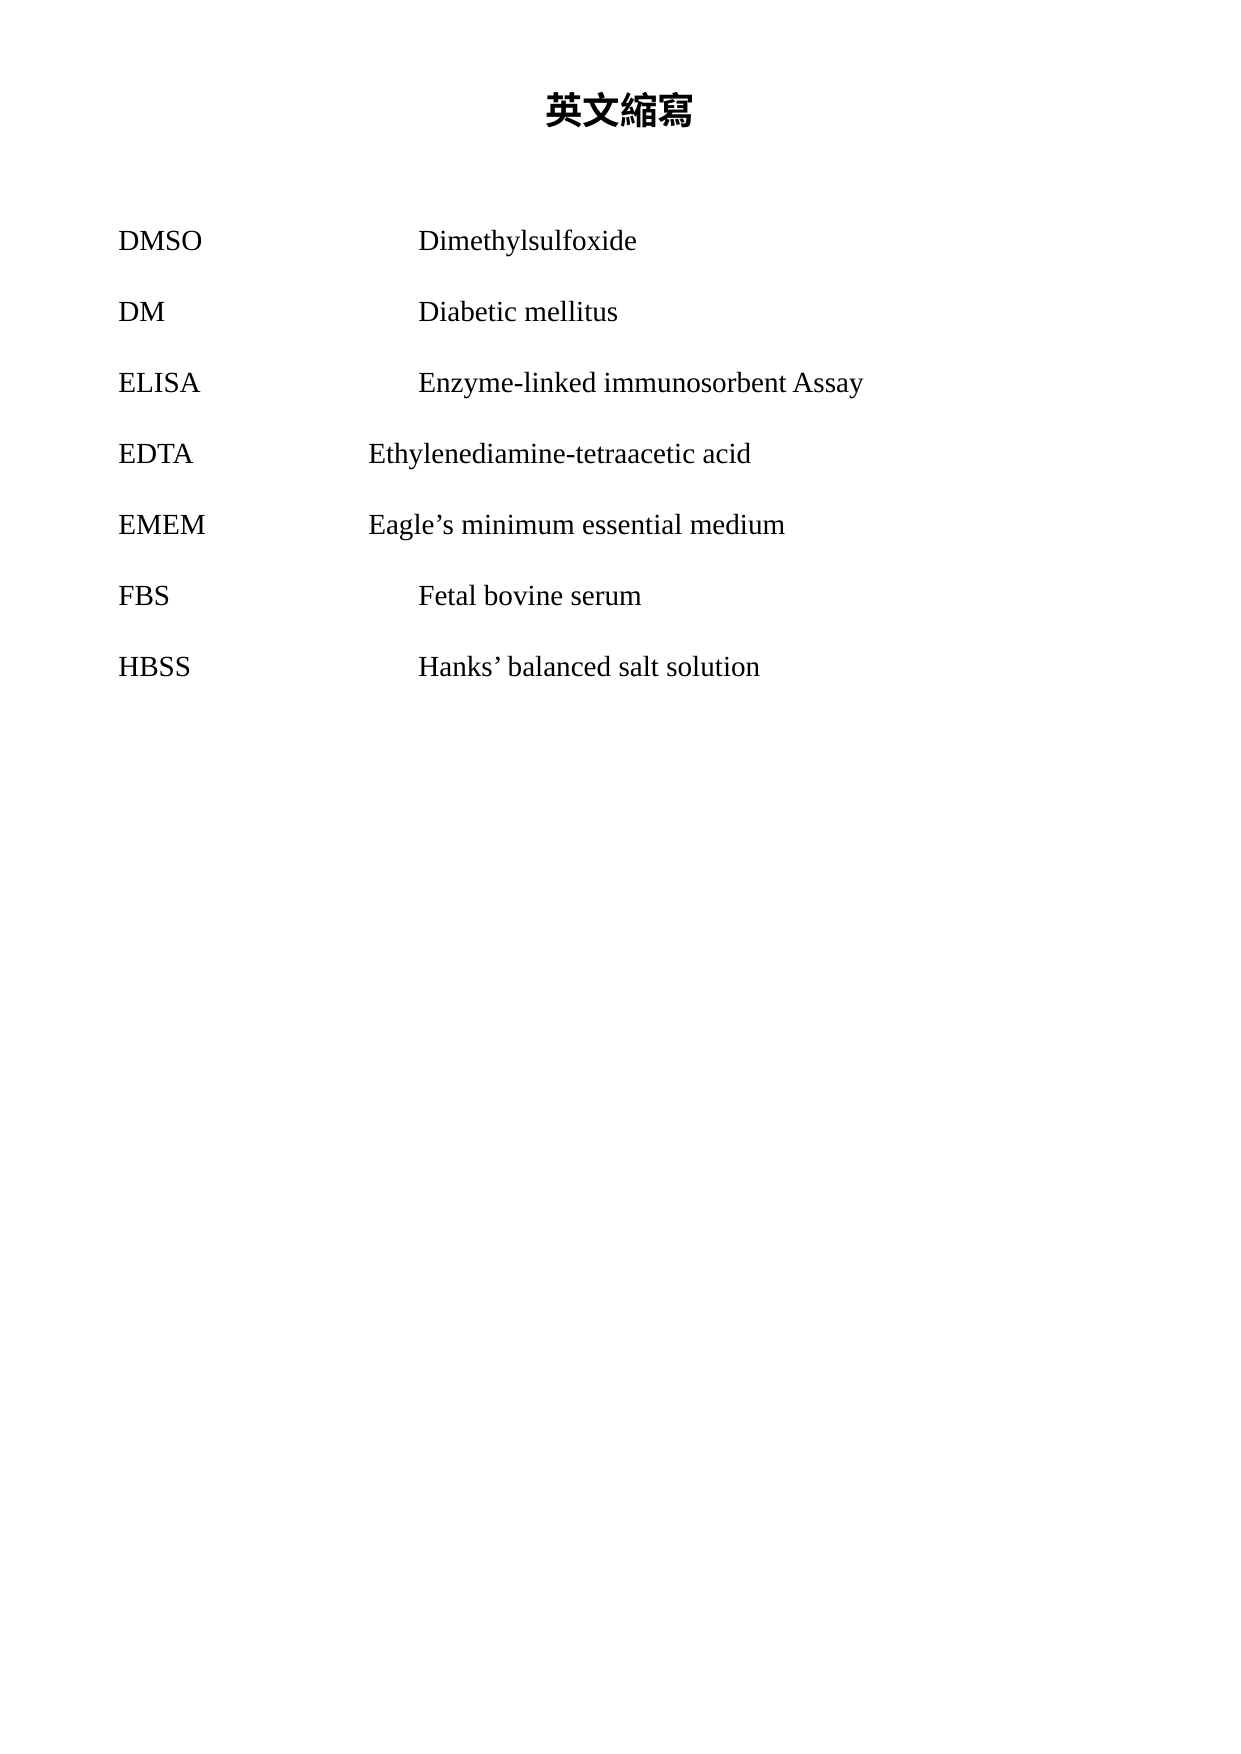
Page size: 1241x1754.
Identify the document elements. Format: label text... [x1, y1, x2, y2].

text EMEM Eagle’s minimum essential medium [118, 505, 1122, 542]
text ELISA Enzyme-linked immunosorbent Assay [118, 363, 1122, 400]
text HBSS Hanks’ balanced salt solution [118, 647, 1122, 684]
text DMSO Dimethylsulfoxide [118, 221, 1122, 258]
text EDTA Ethylenediamine-tetraacetic acid [118, 434, 1122, 471]
text 英文縮寫 [118, 71, 1122, 146]
text DM Diabetic mellitus [118, 292, 1122, 329]
text FBS Fetal bovine serum [118, 576, 1122, 613]
